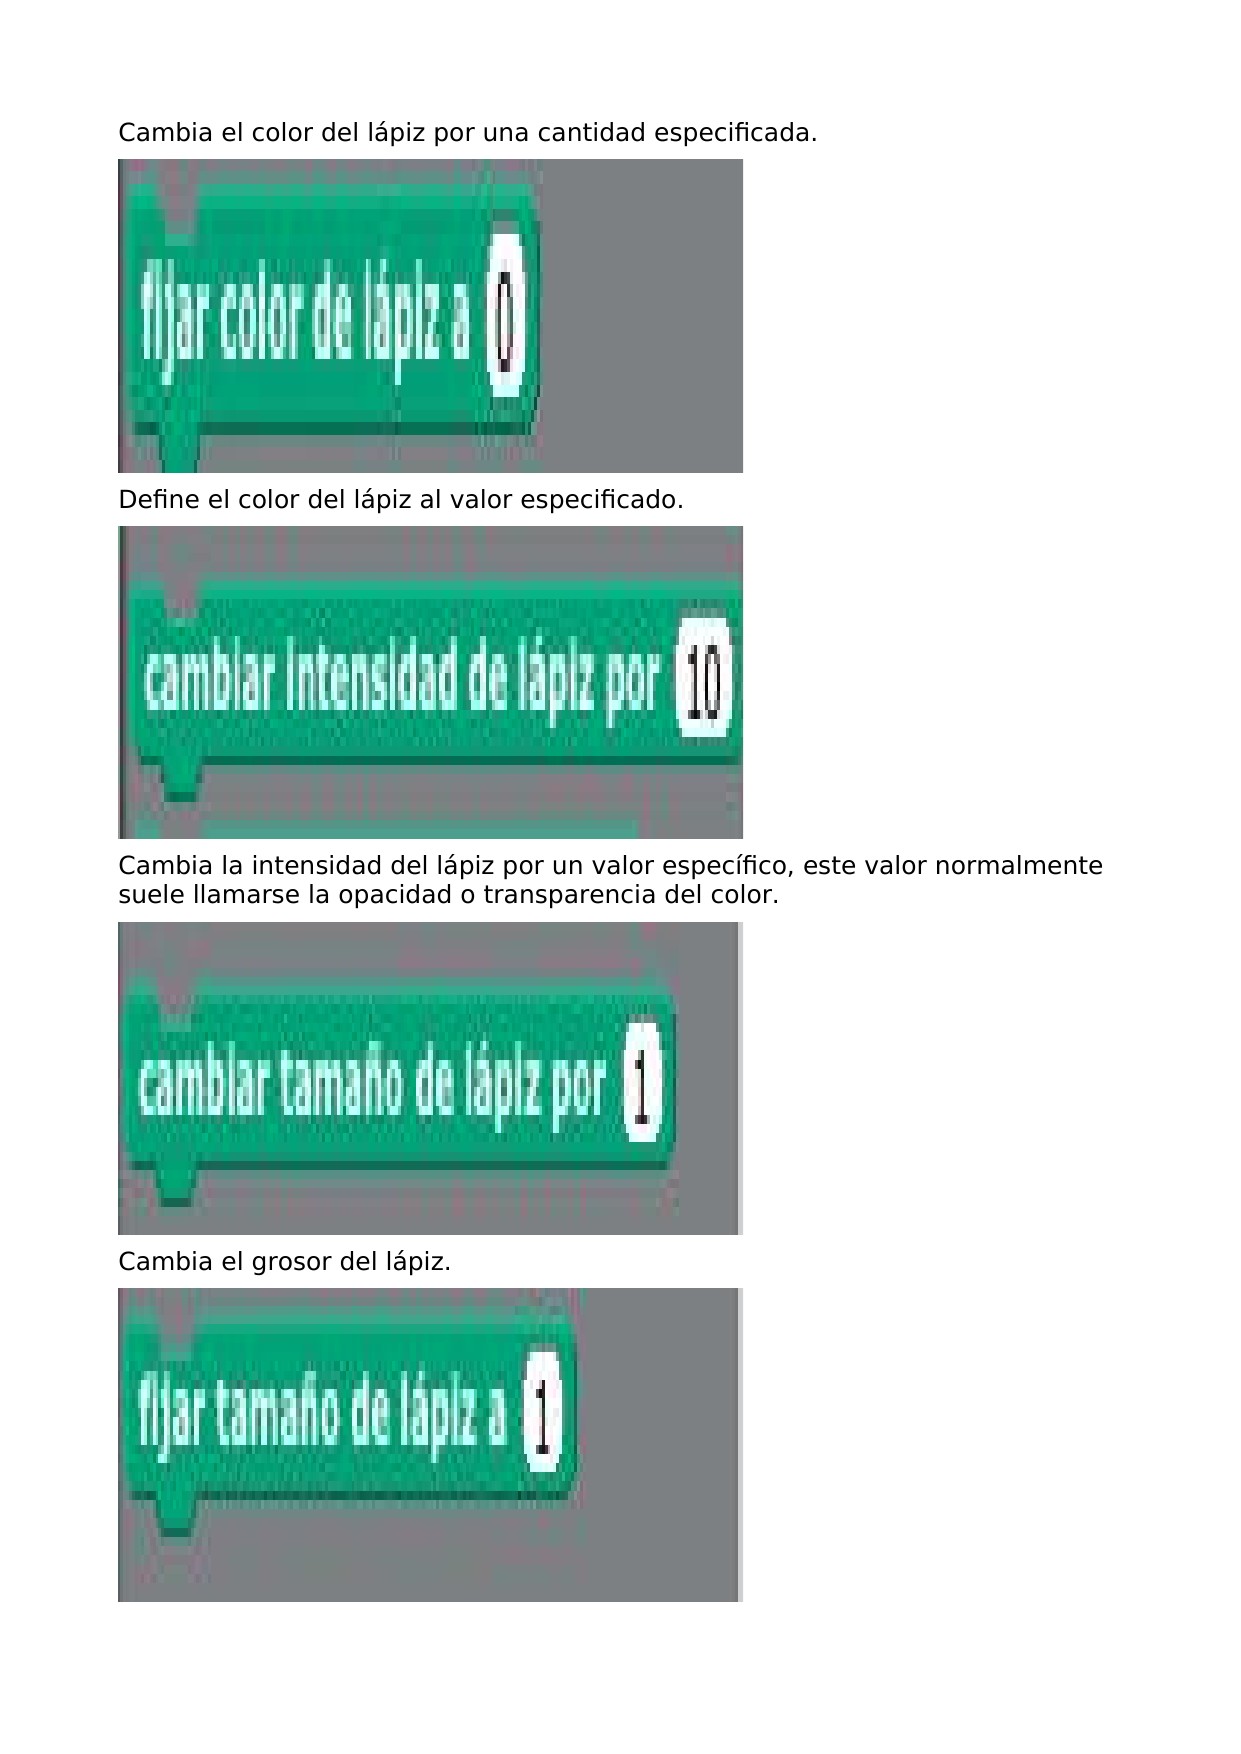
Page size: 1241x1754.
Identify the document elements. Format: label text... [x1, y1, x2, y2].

text Define el color del lápiz al valor especificado. [118, 485, 1122, 514]
text Cambia la intensidad del lápiz por un valor específico, este valor normalmente suele llamarse la opacidad o transparencia del color. [118, 851, 1122, 910]
picture [118, 526, 744, 839]
picture [118, 922, 744, 1235]
picture [118, 159, 744, 473]
picture [118, 1288, 744, 1602]
text Cambia el color del lápiz por una cantidad especificada. [118, 118, 1122, 147]
text Cambia el grosor del lápiz. [118, 1247, 1122, 1276]
